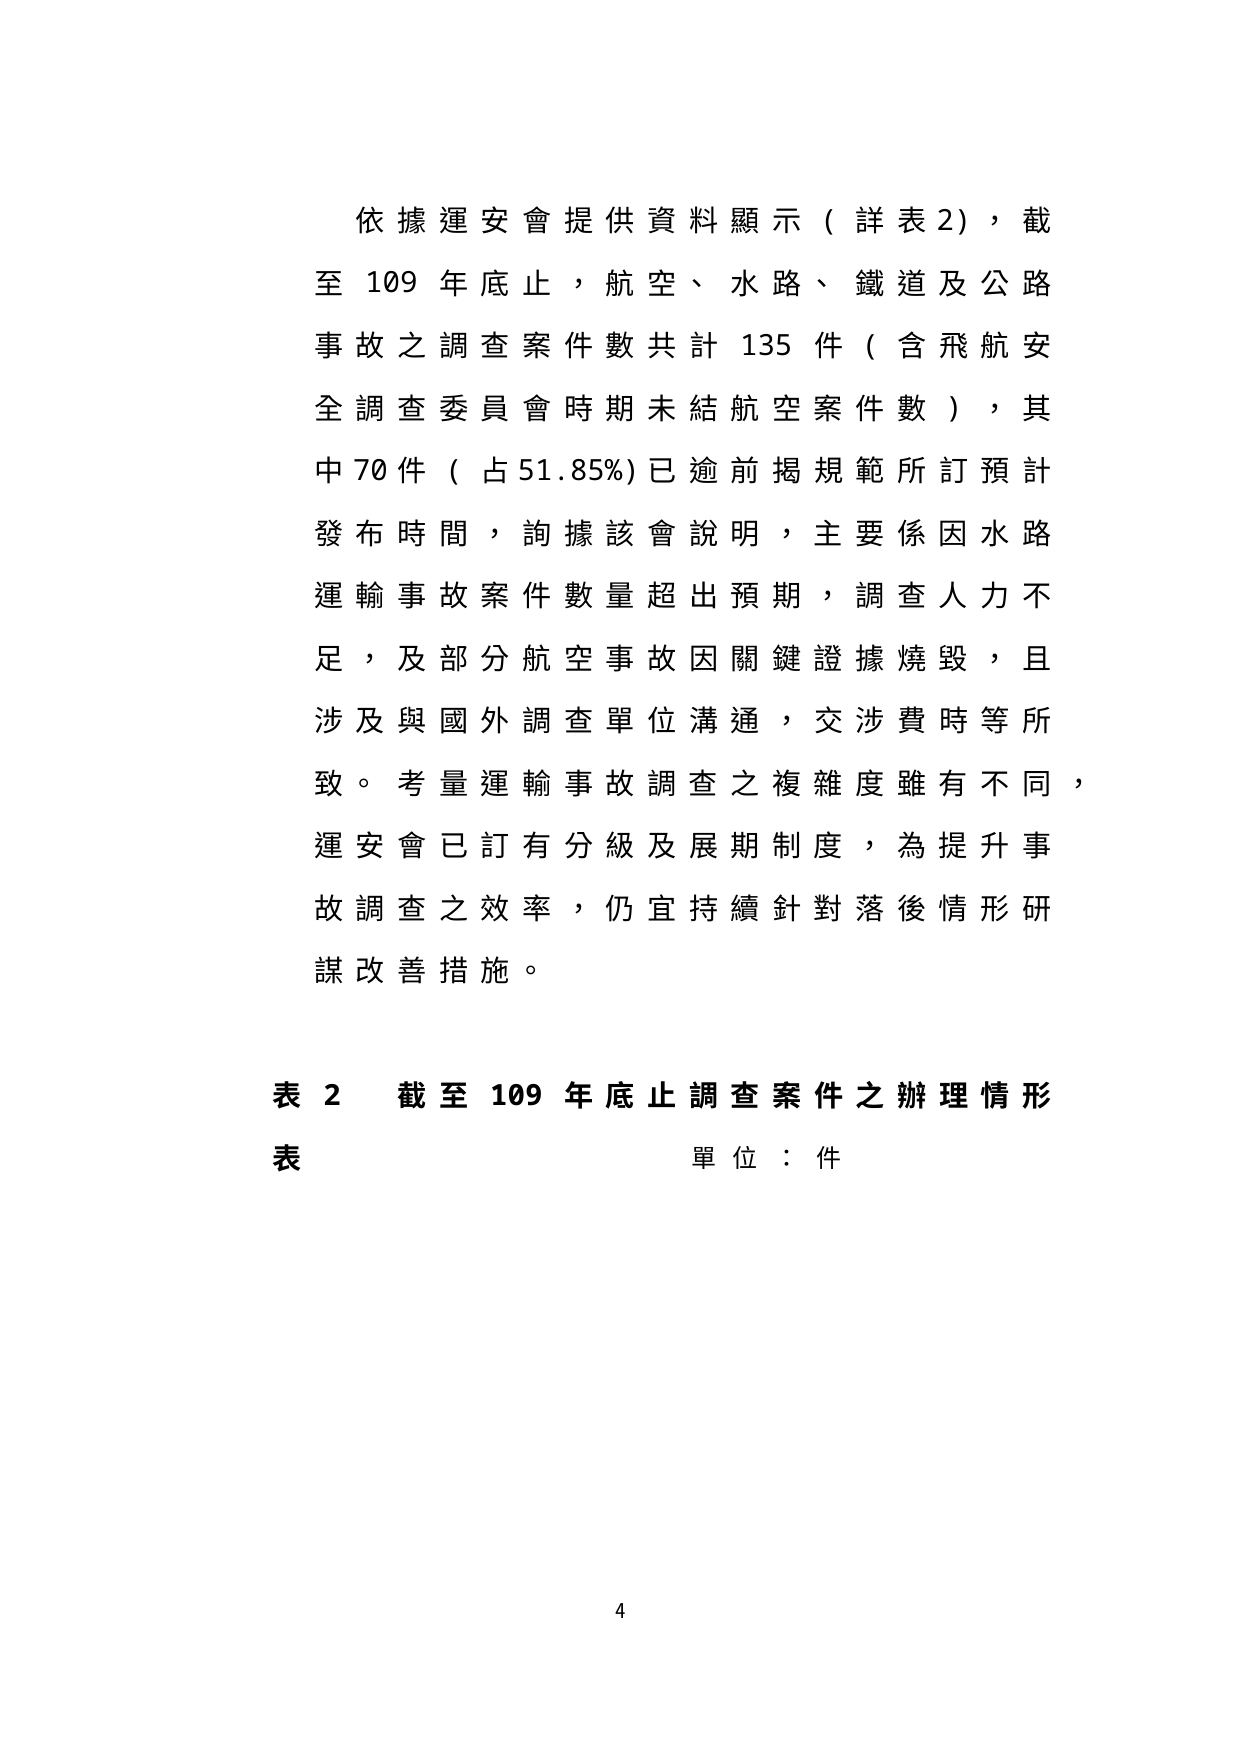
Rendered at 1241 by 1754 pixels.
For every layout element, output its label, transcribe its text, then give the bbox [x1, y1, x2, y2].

text 依據運安會提供資料顯示(詳表2)，截至109年底止，航空、水路、鐵道及公路事故之調查案件數共計135件(含飛航安全調查委員會時期未結航空案件數)，其中70件(占51.85%)已逾前揭規範所訂預計發布時間，詢據該會說明，主要係因水路運輸事故案件數量超出預期，調查人力不足，及部分航空事故因關鍵證據燒毀，且涉及與國外調查單位溝通，交涉費時等所致。考量運輸事故調查之複雜度雖有不同，運安會已訂有分級及展期制度，為提升事故調查之效率，仍宜持續針對落後情形研謀改善措施。 [271, 177, 1058, 990]
text 表2 截至109年底止調查案件之辦理情形表 單位：件 [244, 1052, 1058, 1177]
